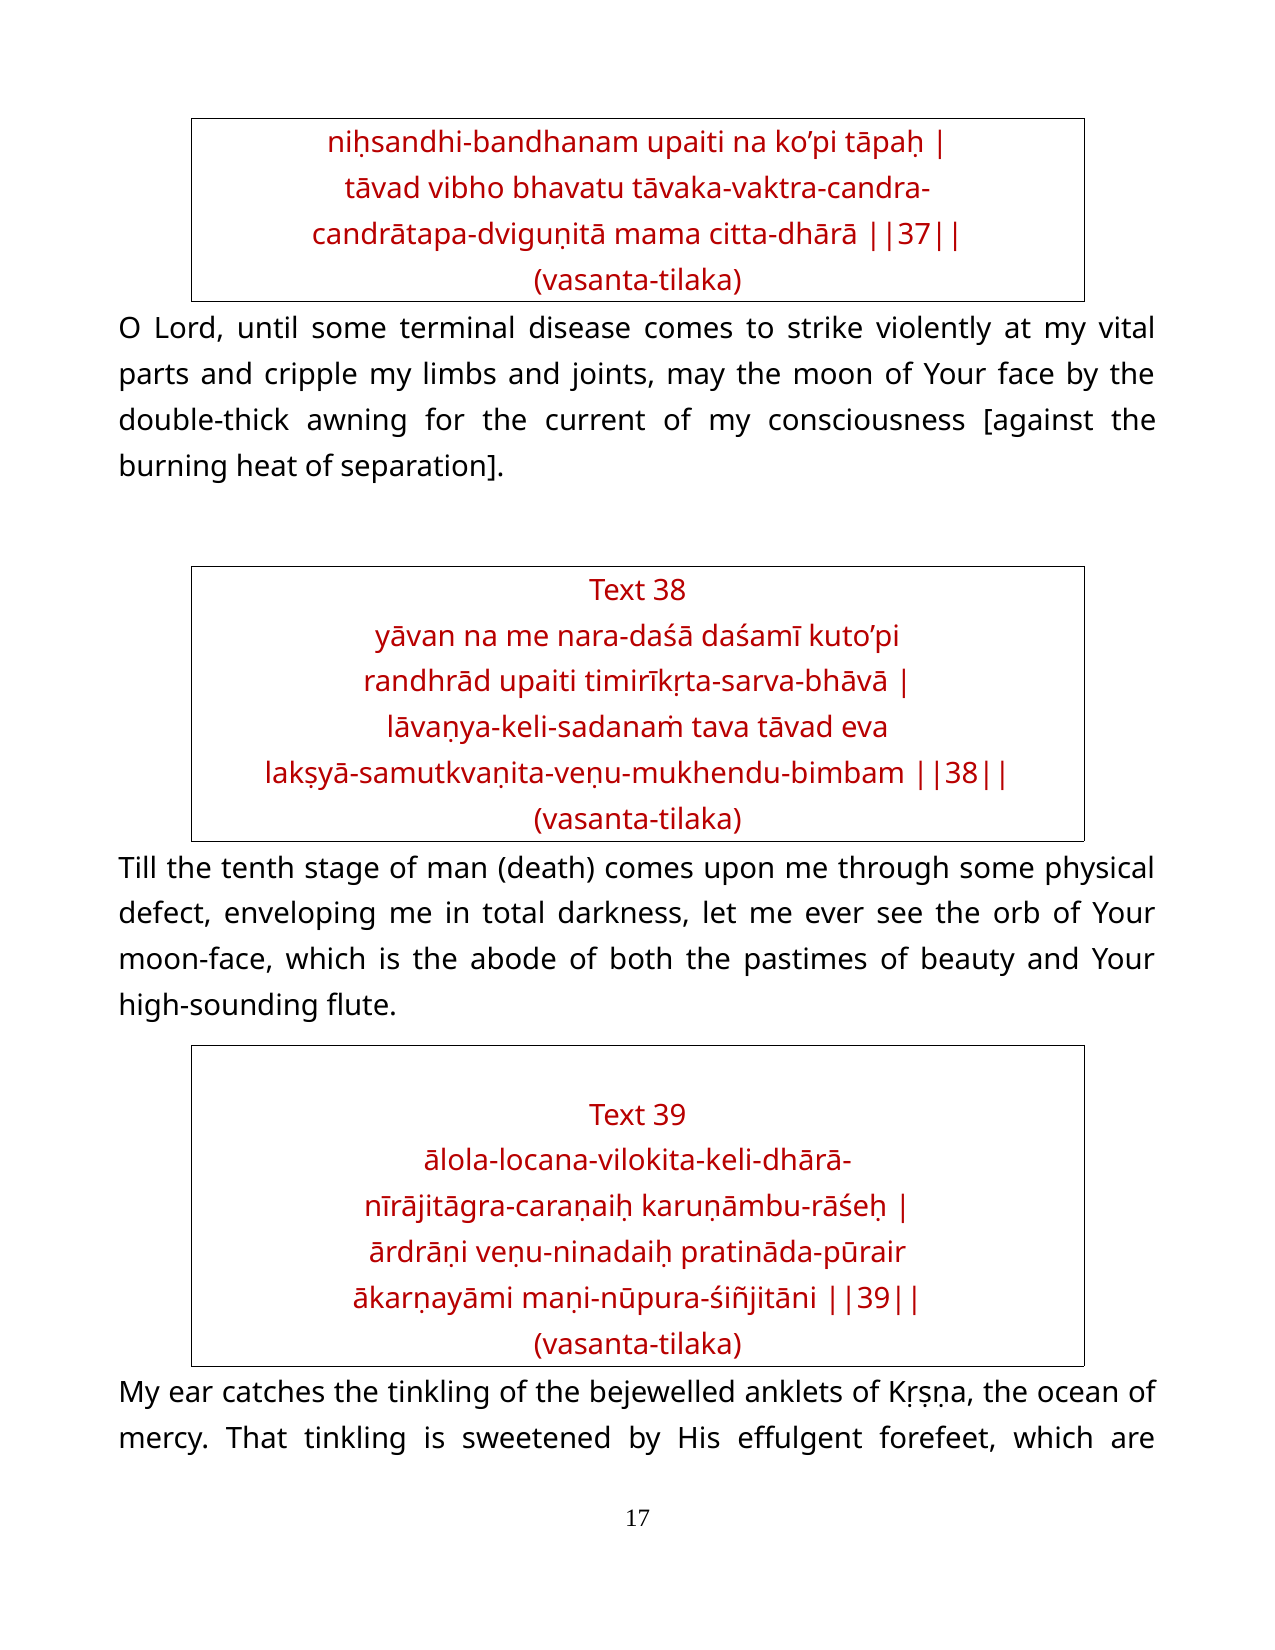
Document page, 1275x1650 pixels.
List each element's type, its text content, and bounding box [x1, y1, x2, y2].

text Till the tenth stage of man (death) comes upon me through some physical defect, enveloping me in total darkness, let me ever see the orb of Your moon-face, which is the abode of both the pastimes of beauty and Your high-sounding flute. [118, 847, 1157, 1024]
text My ear catches the tinkling of the bejewelled anklets of Kṛṣṇa, the ocean of mercy. That tinkling is sweetened by His effulgent forefeet, which are [118, 1372, 1157, 1457]
text O Lord, until some terminal disease comes to strike violently at my vital parts and cripple my limbs and joints, may the moon of Your face by the double-thick awning for the current of my consciousness [against the burning heat of separation]. [118, 307, 1157, 485]
text Text 38 yāvan na me nara-daśā daśamī kuto’pi randhrād upaiti timirīkṛta-sarva-bhāvā | lāvaṇya-keli-sadanaṁ tava tāvad eva lakṣyā-samutkvaṇita-veṇu-mukhendu-bimbam ||38|| (vasanta-tilaka) [192, 567, 1084, 841]
text niḥsandhi-bandhanam upaiti na ko’pi tāpaḥ | tāvad vibho bhavatu tāvaka-vaktra-candra- candrātapa-dviguṇitā mama citta-dhārā ||37|| (vasanta-tilaka) [192, 119, 1084, 301]
text Text 39 ālola-locana-vilokita-keli-dhārā- nīrājitāgra-caraṇaiḥ karuṇāmbu-rāśeḥ | ārdrāṇi veṇu-ninadaiḥ pratināda-pūrair ākarṇayāmi maṇi-nūpura-śiñjitāni ||39|| (vasanta-tilaka) [192, 1091, 1084, 1366]
